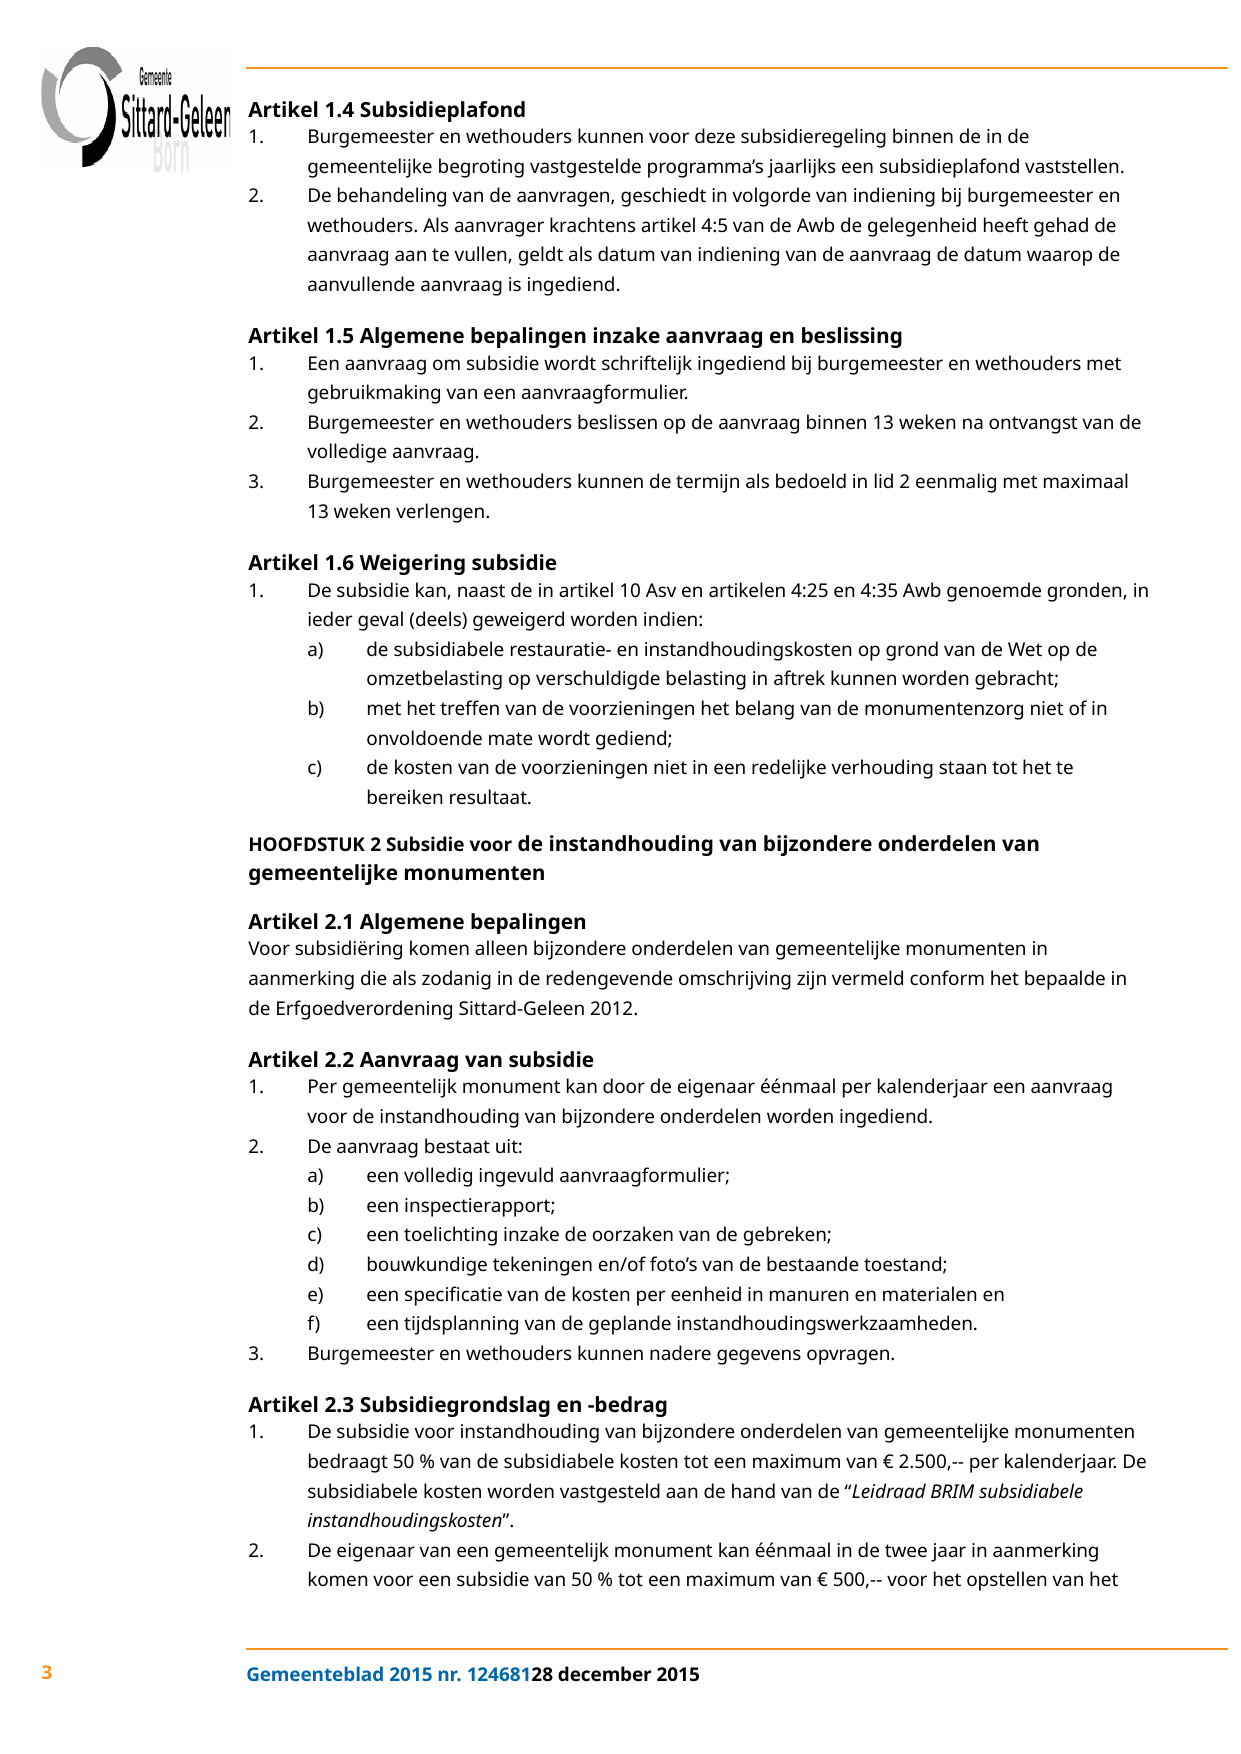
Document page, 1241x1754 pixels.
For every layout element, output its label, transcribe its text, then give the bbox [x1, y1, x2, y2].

text Artikel 2.2 Aanvraag van subsidie [248, 1045, 1152, 1074]
list een toelichting inzake de oorzaken van de gebreken; [307, 1222, 1152, 1247]
list een volledig ingevuld aanvraagformulier; [307, 1162, 1152, 1188]
list De aanvraag bestaat uit: [248, 1133, 1152, 1158]
text Artikel 2.3 Subsidiegrondslag en -bedrag [248, 1390, 1152, 1419]
text Artikel 1.4 Subsidieplafond [248, 95, 1152, 123]
list Een aanvraag om subsidie wordt schriftelijk ingediend bij burgemeester en wethouders met gebruikmaking van een aanvraagformulier. [248, 350, 1152, 405]
list De behandeling van de aanvragen, geschiedt in volgorde van indiening bij burgemeester en wethouders. Als aanvrager krachtens artikel 4:5 van de Awb de gelegenheid heeft gehad de aanvraag aan te vullen, geldt als datum van indiening van de aanvraag de datum waarop de aanvullende aanvraag is ingediend. [248, 182, 1152, 297]
list Burgemeester en wethouders kunnen nadere gegevens opvragen. [248, 1340, 1152, 1366]
text Artikel 1.6 Weigering subsidie [248, 548, 1152, 577]
text HOOFDSTUK 2 Subsidie voor de instandhouding van bijzondere onderdelen van gemeentelijke monumenten [248, 829, 1152, 886]
list een specificatie van de kosten per eenheid in manuren en materialen en [307, 1281, 1152, 1306]
list Burgemeester en wethouders beslissen op de aanvraag binnen 13 weken na ontvangst van de volledige aanvraag. [248, 409, 1152, 464]
text Artikel 2.1 Algemene bepalingen [248, 907, 1152, 936]
list de subsidiabele restauratie- en instandhoudingskosten op grond van de Wet op de omzetbelasting op verschuldigde belasting in aftrek kunnen worden gebracht; [307, 636, 1152, 691]
list De eigenaar van een gemeentelijk monument kan éénmaal in de twee jaar in aanmerking komen voor een subsidie van 50 % tot een maximum van € 500,-- voor het opstellen van het [248, 1537, 1152, 1592]
list bouwkundige tekeningen en/of foto’s van de bestaande toestand; [307, 1251, 1152, 1277]
list de kosten van de voorzieningen niet in een redelijke verhouding staan tot het te bereiken resultaat. [307, 754, 1152, 809]
list met het treffen van de voorzieningen het belang van de monumentenzorg niet of in onvoldoende mate wordt gediend; [307, 695, 1152, 750]
text Artikel 1.5 Algemene bepalingen inzake aanvraag en beslissing [248, 322, 1152, 350]
text Voor subsidiëring komen alleen bijzondere onderdelen van gemeentelijke monumenten in aanmerking die als zodanig in de redengevende omschrijving zijn vermeld conform het bepaalde in de Erfgoedverordening Sittard-Geleen 2012. [248, 936, 1152, 1021]
list een tijdsplanning van de geplande instandhoudingswerkzaamheden. [307, 1310, 1152, 1336]
list De subsidie kan, naast de in artikel 10 Asv en artikelen 4:25 en 4:35 Awb genoemde gronden, in ieder geval (deels) geweigerd worden indien: [248, 577, 1152, 632]
list een inspectierapport; [307, 1192, 1152, 1218]
list Burgemeester en wethouders kunnen de termijn als bedoeld in lid 2 eenmalig met maximaal 13 weken verlengen. [248, 468, 1152, 524]
list Burgemeester en wethouders kunnen voor deze subsidieregeling binnen de in de gemeentelijke begroting vastgestelde programma’s jaarlijks een subsidieplafond vaststellen. [248, 123, 1152, 178]
picture [41, 47, 231, 172]
list Per gemeentelijk monument kan door de eigenaar éénmaal per kalenderjaar een aanvraag voor de instandhouding van bijzondere onderdelen worden ingediend. [248, 1074, 1152, 1129]
list De subsidie voor instandhouding van bijzondere onderdelen van gemeentelijke monumenten bedraagt 50 % van de subsidiabele kosten tot een maximum van € 2.500,-- per kalenderjaar. De subsidiabele kosten worden vastgesteld aan de hand van de “Leidraad BRIM subsidiabele instandhoudingskosten”. [248, 1419, 1152, 1533]
